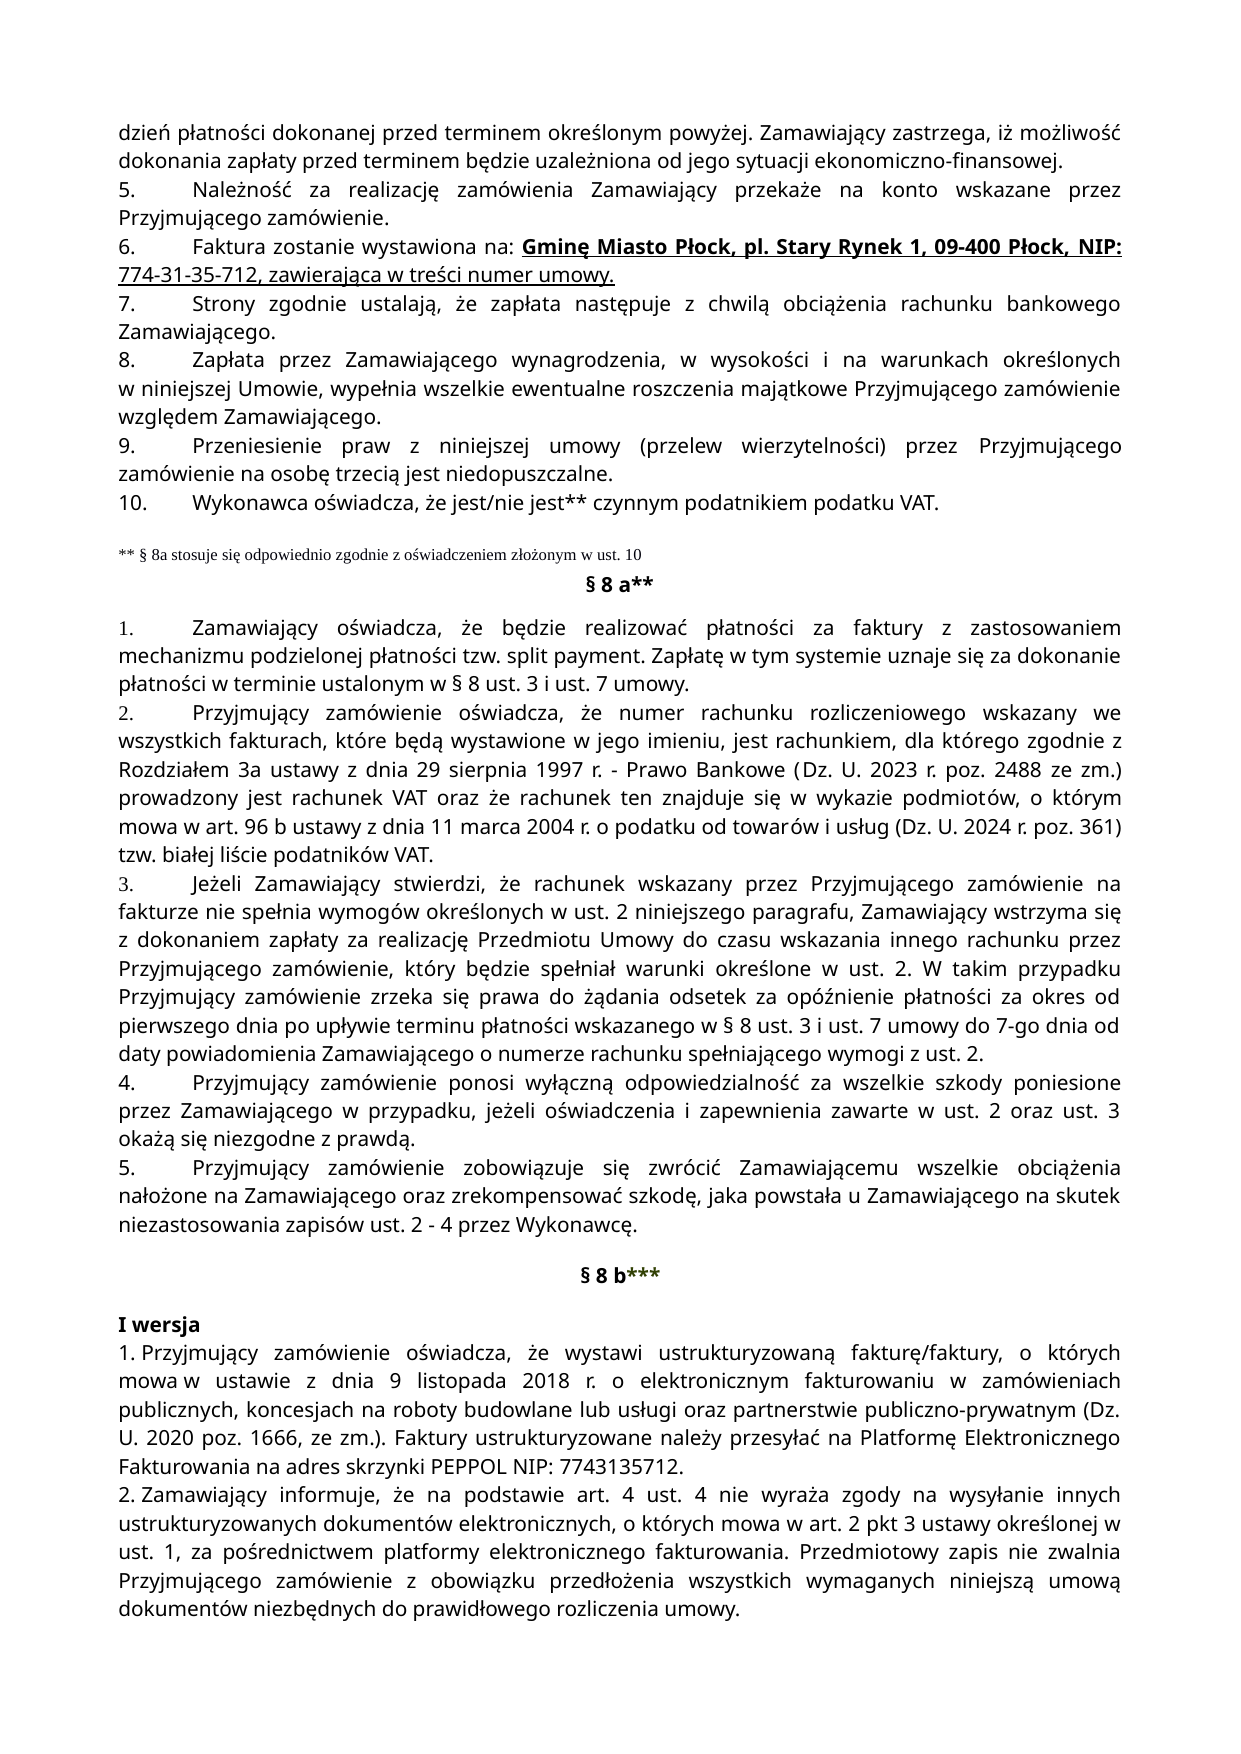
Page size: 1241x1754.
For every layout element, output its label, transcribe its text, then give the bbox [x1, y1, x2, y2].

list Strony zgodnie ustalają, że zapłata następuje z chwilą obciążenia rachunku bankowego Zamawiającego. [118, 289, 1122, 346]
list 2. Zamawiający informuje, że na podstawie art. 4 ust. 4 nie wyraża zgody na wysyłanie innych ustrukturyzowanych dokumentów elektronicznych, o których mowa w art. 2 pkt 3 ustawy określonej w ust. 1, za pośrednictwem platformy elektronicznego fakturowania. Przedmiotowy zapis nie zwalnia Przyjmującego zamówienie z obowiązku przedłożenia wszystkich wymaganych niniejszą umową dokumentów niezbędnych do prawidłowego rozliczenia umowy. [118, 1480, 1122, 1623]
list Faktura zostanie wystawiona na: Gminę Miasto Płock, pl. Stary Rynek 1, 09-400 Płock, NIP: 774-31-35-712, zawierająca w treści numer umowy. [118, 232, 1122, 289]
list I wersja [118, 1310, 1122, 1338]
list Przyjmujący zamówienie ponosi wyłączną odpowiedzialność za wszelkie szkody poniesione przez Zamawiającego w przypadku, jeżeli oświadczenia i zapewnienia zawarte w ust. 2 oraz ust. 3 okażą się niezgodne z prawdą. [118, 1068, 1122, 1153]
list Przeniesienie praw z niniejszej umowy (przelew wierzytelności) przez Przyjmującego zamówienie na osobę trzecią jest niedopuszczalne. [118, 431, 1122, 488]
list Zamawiający oświadcza, że będzie realizować płatności za faktury z zastosowaniem mechanizmu podzielonej płatności tzw. split payment. Zapłatę w tym systemie uznaje się za dokonanie płatności w terminie ustalonym w § 8 ust. 3 i ust. 7 umowy. [118, 613, 1122, 698]
list 1. Przyjmujący zamówienie oświadcza, że wystawi ustrukturyzowaną fakturę/faktury, o których mowa w ustawie z dnia 9 listopada 2018 r. o elektronicznym fakturowaniu w zamówieniach publicznych, koncesjach na roboty budowlane lub usługi oraz partnerstwie publiczno-prywatnym (Dz. U. 2020 poz. 1666, ze zm.). Faktury ustrukturyzowane należy przesyłać na Platformę Elektronicznego Fakturowania na adres skrzynki PEPPOL NIP: 7743135712. [118, 1338, 1122, 1480]
list Jeżeli Zamawiający stwierdzi, że rachunek wskazany przez Przyjmującego zamówienie na fakturze nie spełnia wymogów określonych w ust. 2 niniejszego paragrafu, Zamawiający wstrzyma się z dokonaniem zapłaty za realizację Przedmiotu Umowy do czasu wskazania innego rachunku przez Przyjmującego zamówienie, który będzie spełniał warunki określone w ust. 2. W takim przypadku Przyjmujący zamówienie zrzeka się prawa do żądania odsetek za opóźnienie płatności za okres od pierwszego dnia po upływie terminu płatności wskazanego w § 8 ust. 3 i ust. 7 umowy do 7-go dnia od daty powiadomienia Zamawiającego o numerze rachunku spełniającego wymogi z ust. 2. [118, 869, 1122, 1068]
text § 8 b*** [118, 1261, 1122, 1289]
list Zapłata przez Zamawiającego wynagrodzenia, w wysokości i na warunkach określonych w niniejszej Umowie, wypełnia wszelkie ewentualne roszczenia majątkowe Przyjmującego zamówienie względem Zamawiającego. [118, 346, 1122, 431]
list Należność za realizację zamówienia Zamawiający przekaże na konto wskazane przez Przyjmującego zamówienie. [118, 175, 1122, 232]
text ** § 8a stosuje się odpowiednio zgodnie z oświadczeniem złożonym w ust. 10 [118, 545, 1122, 564]
list Przyjmujący zamówienie oświadcza, że numer rachunku rozliczeniowego wskazany we wszystkich fakturach, które będą wystawione w jego imieniu, jest rachunkiem, dla którego zgodnie z Rozdziałem 3a ustawy z dnia 29 sierpnia 1997 r. - Prawo Bankowe (Dz. U. 2023 r. poz. 2488 ze zm.) prowadzony jest rachunek VAT oraz że rachunek ten znajduje się w wykazie podmiotów, o którym mowa w art. 96 b ustawy z dnia 11 marca 2004 r. o podatku od towarów i usług (Dz. U. 2024 r. poz. 361) tzw. białej liście podatników VAT. [118, 698, 1122, 869]
list Wykonawca oświadcza, że jest/nie jest** czynnym podatnikiem podatku VAT. [118, 488, 1122, 516]
list dzień płatności dokonanej przed terminem określonym powyżej. Zamawiający zastrzega, iż możliwość dokonania zapłaty przed terminem będzie uzależniona od jego sytuacji ekonomiczno-finansowej. [118, 118, 1122, 175]
list Przyjmujący zamówienie zobowiązuje się zwrócić Zamawiającemu wszelkie obciążenia nałożone na Zamawiającego oraz zrekompensować szkodę, jaka powstała u Zamawiającego na skutek niezastosowania zapisów ust. 2 - 4 przez Wykonawcę. [118, 1153, 1122, 1238]
text § 8 a** [117, 570, 1122, 598]
